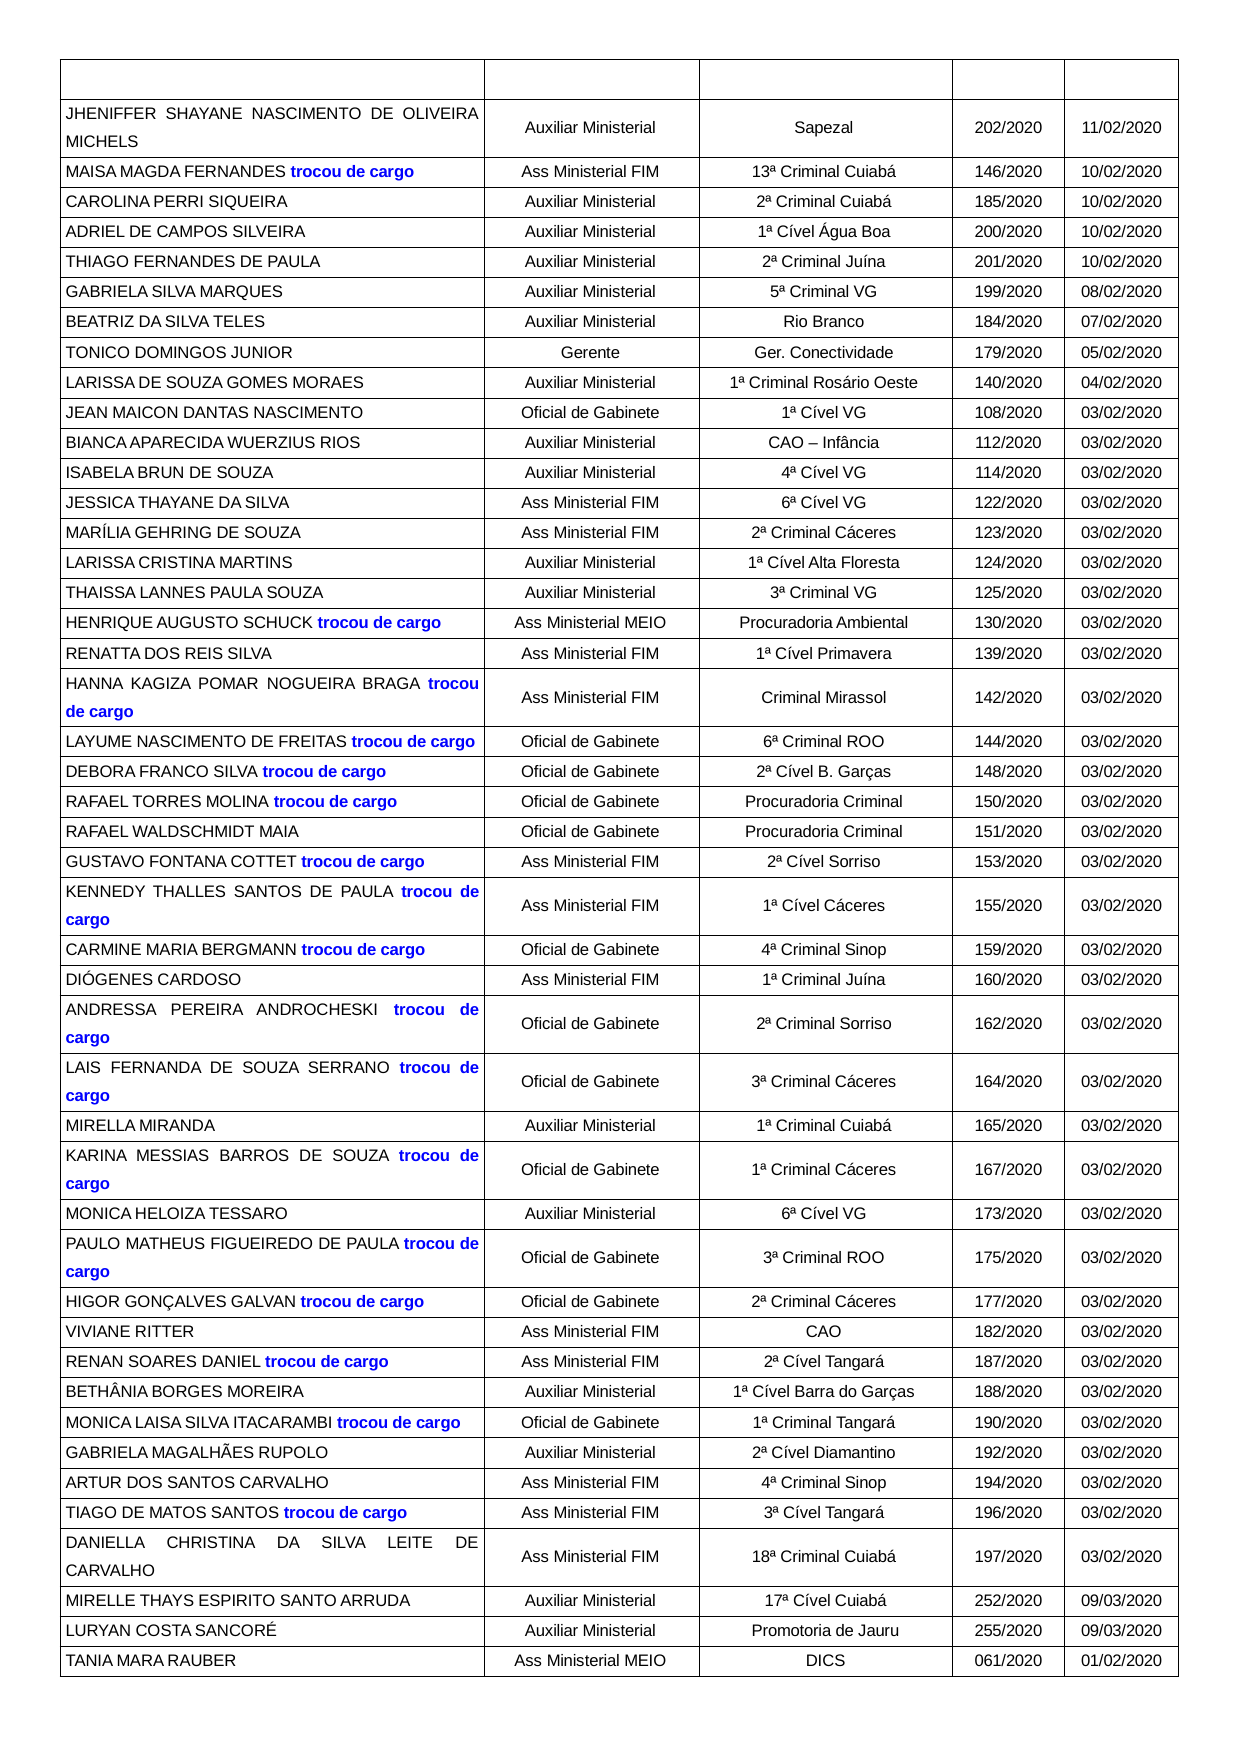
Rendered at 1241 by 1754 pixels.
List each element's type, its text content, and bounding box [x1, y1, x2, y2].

table_cell 123/2020 [953, 519, 1064, 548]
table_cell RAFAEL WALDSCHMIDT MAIA [61, 818, 484, 847]
table_cell BETHÂNIA BORGES MOREIRA [61, 1378, 484, 1407]
table_cell 03/02/2020 [1065, 1230, 1178, 1287]
table_cell 185/2020 [953, 188, 1064, 217]
table_cell 061/2020 [953, 1647, 1064, 1676]
table_cell Oficial de Gabinete [485, 727, 699, 756]
table_cell 11/02/2020 [1065, 100, 1178, 157]
table_cell LARISSA DE SOUZA GOMES MORAES [61, 368, 484, 397]
table_cell 03/02/2020 [1065, 669, 1178, 726]
table_cell Auxiliar Ministerial [485, 1112, 699, 1141]
table_header [61, 60, 484, 99]
table_cell 03/02/2020 [1065, 399, 1178, 427]
table_cell 01/02/2020 [1065, 1647, 1178, 1676]
table_cell Promotoria de Jauru [700, 1617, 952, 1646]
table_cell 03/02/2020 [1065, 727, 1178, 756]
table_cell JHENIFFER SHAYANE NASCIMENTO DE OLIVEIRA MICHELS [61, 100, 484, 157]
table_cell 04/02/2020 [1065, 368, 1178, 397]
table_cell 2ª Criminal Cuiabá [700, 188, 952, 217]
table_cell 4ª Cível VG [700, 459, 952, 488]
table_cell MONICA LAISA SILVA ITACARAMBI trocou de cargo [61, 1408, 484, 1437]
table_cell TONICO DOMINGOS JUNIOR [61, 338, 484, 367]
table_cell 177/2020 [953, 1288, 1064, 1317]
table_cell Procuradoria Criminal [700, 787, 952, 817]
table_cell 255/2020 [953, 1617, 1064, 1646]
table_cell Ass Ministerial FIM [485, 966, 699, 995]
table_cell Ass Ministerial FIM [485, 1469, 699, 1497]
table_cell LAYUME NASCIMENTO DE FREITAS trocou de cargo [61, 727, 484, 756]
table_cell Ass Ministerial FIM [485, 1529, 699, 1586]
table_cell Oficial de Gabinete [485, 996, 699, 1053]
table_cell Ass Ministerial FIM [485, 1348, 699, 1377]
table_cell BEATRIZ DA SILVA TELES [61, 308, 484, 337]
table_cell Auxiliar Ministerial [485, 218, 699, 247]
table_cell 1ª Cível Barra do Garças [700, 1378, 952, 1407]
table_cell 2ª Criminal Juína [700, 248, 952, 277]
table_cell 201/2020 [953, 248, 1064, 277]
table_cell ISABELA BRUN DE SOUZA [61, 459, 484, 488]
table_cell 6ª Cível VG [700, 1200, 952, 1229]
table_cell BIANCA APARECIDA WUERZIUS RIOS [61, 429, 484, 458]
table_cell 252/2020 [953, 1587, 1064, 1616]
table_cell 08/02/2020 [1065, 278, 1178, 307]
table_cell 188/2020 [953, 1378, 1064, 1407]
table_cell 122/2020 [953, 489, 1064, 518]
table_cell VIVIANE RITTER [61, 1318, 484, 1347]
table_cell 114/2020 [953, 459, 1064, 488]
table_cell 190/2020 [953, 1408, 1064, 1437]
table_cell 3ª Criminal ROO [700, 1230, 952, 1287]
table_cell Oficial de Gabinete [485, 757, 699, 786]
table_cell 139/2020 [953, 639, 1064, 668]
table_cell 10/02/2020 [1065, 188, 1178, 217]
table_cell 202/2020 [953, 100, 1064, 157]
table_cell 10/02/2020 [1065, 158, 1178, 187]
table_cell Auxiliar Ministerial [485, 459, 699, 488]
table_cell 165/2020 [953, 1112, 1064, 1141]
table_cell 09/03/2020 [1065, 1617, 1178, 1646]
table_cell TIAGO DE MATOS SANTOS trocou de cargo [61, 1499, 484, 1528]
table_cell Oficial de Gabinete [485, 936, 699, 965]
table_cell 1ª Cível Água Boa [700, 218, 952, 247]
table_cell Auxiliar Ministerial [485, 549, 699, 578]
table_cell 3ª Criminal Cáceres [700, 1054, 952, 1111]
table_cell 2ª Cível Diamantino [700, 1438, 952, 1467]
table_cell 194/2020 [953, 1469, 1064, 1497]
table_cell 167/2020 [953, 1142, 1064, 1199]
table_cell MARÍLIA GEHRING DE SOUZA [61, 519, 484, 548]
table_cell 144/2020 [953, 727, 1064, 756]
table_cell 112/2020 [953, 429, 1064, 458]
table_cell 03/02/2020 [1065, 579, 1178, 608]
table_cell 03/02/2020 [1065, 1054, 1178, 1111]
table_cell 4ª Criminal Sinop [700, 936, 952, 965]
table_cell MIRELLE THAYS ESPIRITO SANTO ARRUDA [61, 1587, 484, 1616]
table_cell DANIELLA CHRISTINA DA SILVA LEITE DE CARVALHO [61, 1529, 484, 1586]
table_cell MAISA MAGDA FERNANDES trocou de cargo [61, 158, 484, 187]
table_cell 09/03/2020 [1065, 1587, 1178, 1616]
table_cell LAIS FERNANDA DE SOUZA SERRANO trocou de cargo [61, 1054, 484, 1111]
table_cell PAULO MATHEUS FIGUEIREDO DE PAULA trocou de cargo [61, 1230, 484, 1287]
table_cell 03/02/2020 [1065, 1408, 1178, 1437]
table_cell RENAN SOARES DANIEL trocou de cargo [61, 1348, 484, 1377]
table_cell 03/02/2020 [1065, 966, 1178, 995]
table_cell ARTUR DOS SANTOS CARVALHO [61, 1469, 484, 1497]
table_cell Auxiliar Ministerial [485, 248, 699, 277]
table_cell ANDRESSA PEREIRA ANDROCHESKI trocou de cargo [61, 996, 484, 1053]
table_cell 1ª Cível VG [700, 399, 952, 427]
table_cell LURYAN COSTA SANCORÉ [61, 1617, 484, 1646]
table_cell 07/02/2020 [1065, 308, 1178, 337]
table_cell 3ª Criminal VG [700, 579, 952, 608]
table_cell 155/2020 [953, 878, 1064, 935]
table_cell Ass Ministerial FIM [485, 519, 699, 548]
table_cell 1ª Criminal Cuiabá [700, 1112, 952, 1141]
table_cell Auxiliar Ministerial [485, 1617, 699, 1646]
table_cell Oficial de Gabinete [485, 1408, 699, 1437]
table_cell Rio Branco [700, 308, 952, 337]
table_cell Auxiliar Ministerial [485, 278, 699, 307]
table_cell Auxiliar Ministerial [485, 429, 699, 458]
table_cell 03/02/2020 [1065, 1112, 1178, 1141]
table_cell GABRIELA SILVA MARQUES [61, 278, 484, 307]
table_cell 03/02/2020 [1065, 996, 1178, 1053]
table_cell Auxiliar Ministerial [485, 1200, 699, 1229]
table_cell 10/02/2020 [1065, 248, 1178, 277]
table_cell Ass Ministerial MEIO [485, 609, 699, 638]
table_cell 03/02/2020 [1065, 757, 1178, 786]
table_cell 03/02/2020 [1065, 936, 1178, 965]
table_cell Auxiliar Ministerial [485, 188, 699, 217]
table_cell Gerente [485, 338, 699, 367]
table_cell 03/02/2020 [1065, 459, 1178, 488]
table_cell 159/2020 [953, 936, 1064, 965]
table_cell 124/2020 [953, 549, 1064, 578]
table_cell 108/2020 [953, 399, 1064, 427]
table_cell 2ª Criminal Cáceres [700, 519, 952, 548]
table_header [1065, 60, 1178, 99]
table_cell 03/02/2020 [1065, 609, 1178, 638]
table_cell 140/2020 [953, 368, 1064, 397]
table_cell 03/02/2020 [1065, 818, 1178, 847]
table_cell 1ª Cível Cáceres [700, 878, 952, 935]
table_cell 182/2020 [953, 1318, 1064, 1347]
table_cell Auxiliar Ministerial [485, 368, 699, 397]
table_cell 03/02/2020 [1065, 1318, 1178, 1347]
table_cell 03/02/2020 [1065, 1469, 1178, 1497]
table_cell Procuradoria Criminal [700, 818, 952, 847]
table_cell CAROLINA PERRI SIQUEIRA [61, 188, 484, 217]
table_cell 148/2020 [953, 757, 1064, 786]
table_cell 05/02/2020 [1065, 338, 1178, 367]
table_cell RENATTA DOS REIS SILVA [61, 639, 484, 668]
table_cell Oficial de Gabinete [485, 399, 699, 427]
table_cell GUSTAVO FONTANA COTTET trocou de cargo [61, 848, 484, 877]
table_cell HIGOR GONÇALVES GALVAN trocou de cargo [61, 1288, 484, 1317]
table_cell Oficial de Gabinete [485, 1142, 699, 1199]
table_cell 125/2020 [953, 579, 1064, 608]
table_cell 03/02/2020 [1065, 489, 1178, 518]
table_cell 1ª Cível Primavera [700, 639, 952, 668]
table_cell CARMINE MARIA BERGMANN trocou de cargo [61, 936, 484, 965]
table_cell 1ª Criminal Juína [700, 966, 952, 995]
table_cell Auxiliar Ministerial [485, 100, 699, 157]
table_cell Ass Ministerial FIM [485, 848, 699, 877]
table_cell 2ª Cível Tangará [700, 1348, 952, 1377]
table_header [953, 60, 1064, 99]
table_cell 03/02/2020 [1065, 1378, 1178, 1407]
table_cell 6ª Cível VG [700, 489, 952, 518]
table_cell Auxiliar Ministerial [485, 1438, 699, 1467]
table_cell Oficial de Gabinete [485, 1054, 699, 1111]
table_cell MONICA HELOIZA TESSARO [61, 1200, 484, 1229]
table_cell THAISSA LANNES PAULA SOUZA [61, 579, 484, 608]
table_cell HANNA KAGIZA POMAR NOGUEIRA BRAGA trocou de cargo [61, 669, 484, 726]
table_cell TANIA MARA RAUBER [61, 1647, 484, 1676]
table_cell 17ª Cível Cuiabá [700, 1587, 952, 1616]
table_cell 03/02/2020 [1065, 519, 1178, 548]
table_cell DICS [700, 1647, 952, 1676]
table_cell DIÓGENES CARDOSO [61, 966, 484, 995]
table_cell CAO [700, 1318, 952, 1347]
table_cell Oficial de Gabinete [485, 787, 699, 817]
table_cell 199/2020 [953, 278, 1064, 307]
table_cell RAFAEL TORRES MOLINA trocou de cargo [61, 787, 484, 817]
table_cell Oficial de Gabinete [485, 1288, 699, 1317]
table_cell 146/2020 [953, 158, 1064, 187]
table_cell 03/02/2020 [1065, 848, 1178, 877]
table_cell 03/02/2020 [1065, 787, 1178, 817]
table_cell 03/02/2020 [1065, 878, 1178, 935]
table_cell 2ª Cível B. Garças [700, 757, 952, 786]
table_cell 160/2020 [953, 966, 1064, 995]
table_cell Oficial de Gabinete [485, 1230, 699, 1287]
table_cell CAO – Infância [700, 429, 952, 458]
table_cell Ass Ministerial FIM [485, 1499, 699, 1528]
table_cell 192/2020 [953, 1438, 1064, 1467]
table_cell 4ª Criminal Sinop [700, 1469, 952, 1497]
table_cell 03/02/2020 [1065, 549, 1178, 578]
table_cell 130/2020 [953, 609, 1064, 638]
table_cell 03/02/2020 [1065, 639, 1178, 668]
table_cell JESSICA THAYANE DA SILVA [61, 489, 484, 518]
table_cell 150/2020 [953, 787, 1064, 817]
table_cell Oficial de Gabinete [485, 818, 699, 847]
table_cell 175/2020 [953, 1230, 1064, 1287]
table_cell 179/2020 [953, 338, 1064, 367]
table_cell 13ª Criminal Cuiabá [700, 158, 952, 187]
table_cell Auxiliar Ministerial [485, 1587, 699, 1616]
table_cell 164/2020 [953, 1054, 1064, 1111]
table_cell 1ª Criminal Rosário Oeste [700, 368, 952, 397]
table_cell 151/2020 [953, 818, 1064, 847]
table_cell Ass Ministerial MEIO [485, 1647, 699, 1676]
table_cell THIAGO FERNANDES DE PAULA [61, 248, 484, 277]
table_cell 187/2020 [953, 1348, 1064, 1377]
table_cell Auxiliar Ministerial [485, 1378, 699, 1407]
table_cell 1ª Criminal Cáceres [700, 1142, 952, 1199]
table_cell 153/2020 [953, 848, 1064, 877]
table_cell Auxiliar Ministerial [485, 308, 699, 337]
table_cell GABRIELA MAGALHÃES RUPOLO [61, 1438, 484, 1467]
table_cell DEBORA FRANCO SILVA trocou de cargo [61, 757, 484, 786]
table_cell ADRIEL DE CAMPOS SILVEIRA [61, 218, 484, 247]
table_cell 03/02/2020 [1065, 1499, 1178, 1528]
table_cell 173/2020 [953, 1200, 1064, 1229]
table_cell Ass Ministerial FIM [485, 158, 699, 187]
table_cell JEAN MAICON DANTAS NASCIMENTO [61, 399, 484, 427]
table_header [485, 60, 699, 99]
table_cell 2ª Cível Sorriso [700, 848, 952, 877]
table_cell 2ª Criminal Sorriso [700, 996, 952, 1053]
table_cell 03/02/2020 [1065, 1438, 1178, 1467]
table_cell 142/2020 [953, 669, 1064, 726]
table_cell Criminal Mirassol [700, 669, 952, 726]
table_cell 03/02/2020 [1065, 429, 1178, 458]
table_cell 03/02/2020 [1065, 1200, 1178, 1229]
table_cell 6ª Criminal ROO [700, 727, 952, 756]
table_cell 5ª Criminal VG [700, 278, 952, 307]
table_cell 03/02/2020 [1065, 1142, 1178, 1199]
table_cell Ass Ministerial FIM [485, 878, 699, 935]
table_cell 1ª Criminal Tangará [700, 1408, 952, 1437]
table_cell 197/2020 [953, 1529, 1064, 1586]
table_cell 162/2020 [953, 996, 1064, 1053]
table_cell 196/2020 [953, 1499, 1064, 1528]
table_cell KENNEDY THALLES SANTOS DE PAULA trocou de cargo [61, 878, 484, 935]
table_cell MIRELLA MIRANDA [61, 1112, 484, 1141]
table_cell 2ª Criminal Cáceres [700, 1288, 952, 1317]
table_cell 10/02/2020 [1065, 218, 1178, 247]
table_cell 184/2020 [953, 308, 1064, 337]
table_cell 18ª Criminal Cuiabá [700, 1529, 952, 1586]
table_cell 03/02/2020 [1065, 1288, 1178, 1317]
table_cell LARISSA CRISTINA MARTINS [61, 549, 484, 578]
table_cell 200/2020 [953, 218, 1064, 247]
table_cell 03/02/2020 [1065, 1529, 1178, 1586]
table_header [700, 60, 952, 99]
table_cell Ass Ministerial FIM [485, 489, 699, 518]
table_cell Ass Ministerial FIM [485, 669, 699, 726]
table_cell Ass Ministerial FIM [485, 639, 699, 668]
table_cell 1ª Cível Alta Floresta [700, 549, 952, 578]
table_cell 03/02/2020 [1065, 1348, 1178, 1377]
table_cell KARINA MESSIAS BARROS DE SOUZA trocou de cargo [61, 1142, 484, 1199]
table_cell Sapezal [700, 100, 952, 157]
table_cell Auxiliar Ministerial [485, 579, 699, 608]
table_cell Procuradoria Ambiental [700, 609, 952, 638]
table_cell Ger. Conectividade [700, 338, 952, 367]
table_cell HENRIQUE AUGUSTO SCHUCK trocou de cargo [61, 609, 484, 638]
table_cell 3ª Cível Tangará [700, 1499, 952, 1528]
table_cell Ass Ministerial FIM [485, 1318, 699, 1347]
